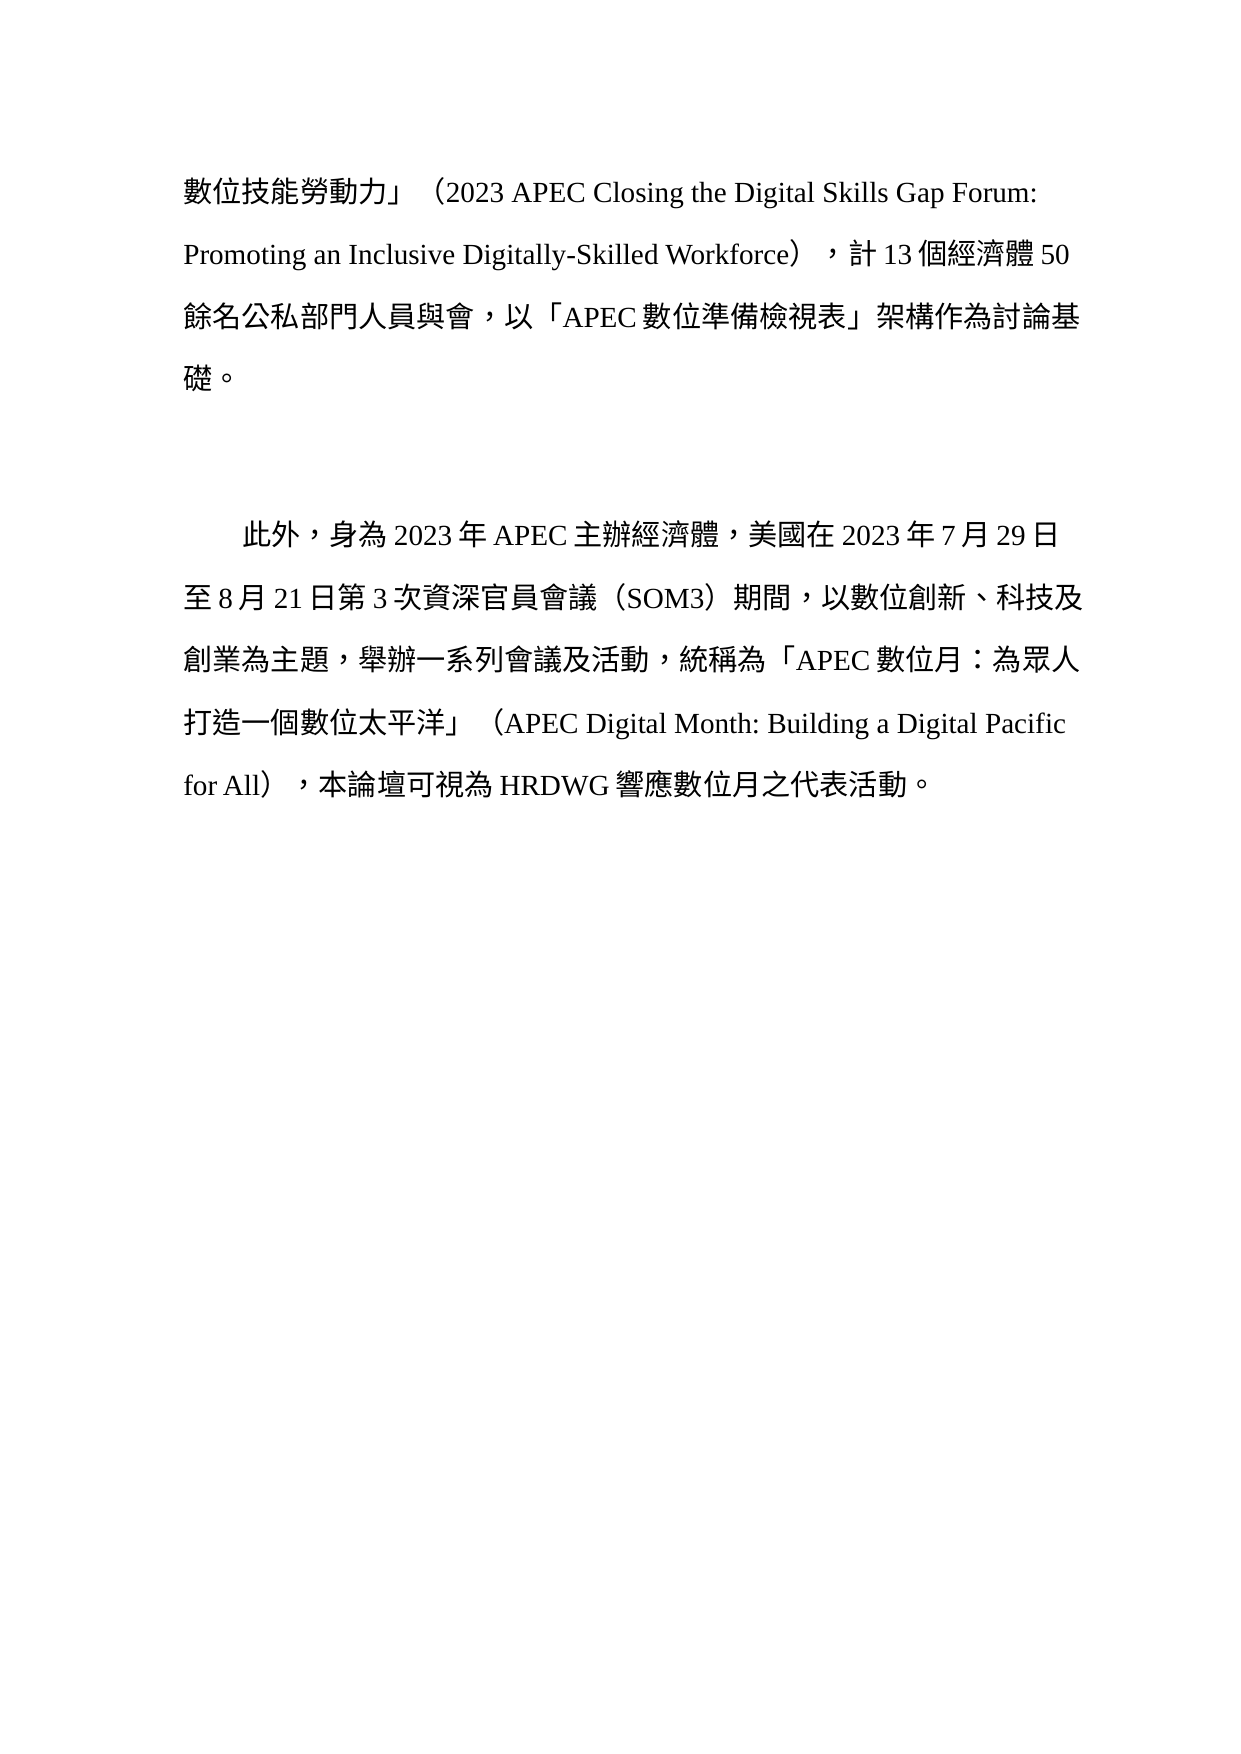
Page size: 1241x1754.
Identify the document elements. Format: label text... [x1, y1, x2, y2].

text 數位技能勞動力」（2023 APEC Closing the Digital Skills Gap Forum: Promoting an Inclusive Digitally-Skilled Workforce），計13個經濟體50餘名公私部門人員與會，以「APEC數位準備檢視表」架構作為討論基礎。 [183, 148, 1087, 398]
text 此外，身為2023年APEC主辦經濟體，美國在2023年7月29日至8月21日第3次資深官員會議（SOM3）期間，以數位創新、科技及創業為主題，舉辦一系列會議及活動，統稱為「APEC數位月：為眾人打造一個數位太平洋」（APEC Digital Month: Building a Digital Pacific for All），本論壇可視為HRDWG響應數位月之代表活動。 [183, 491, 1087, 804]
